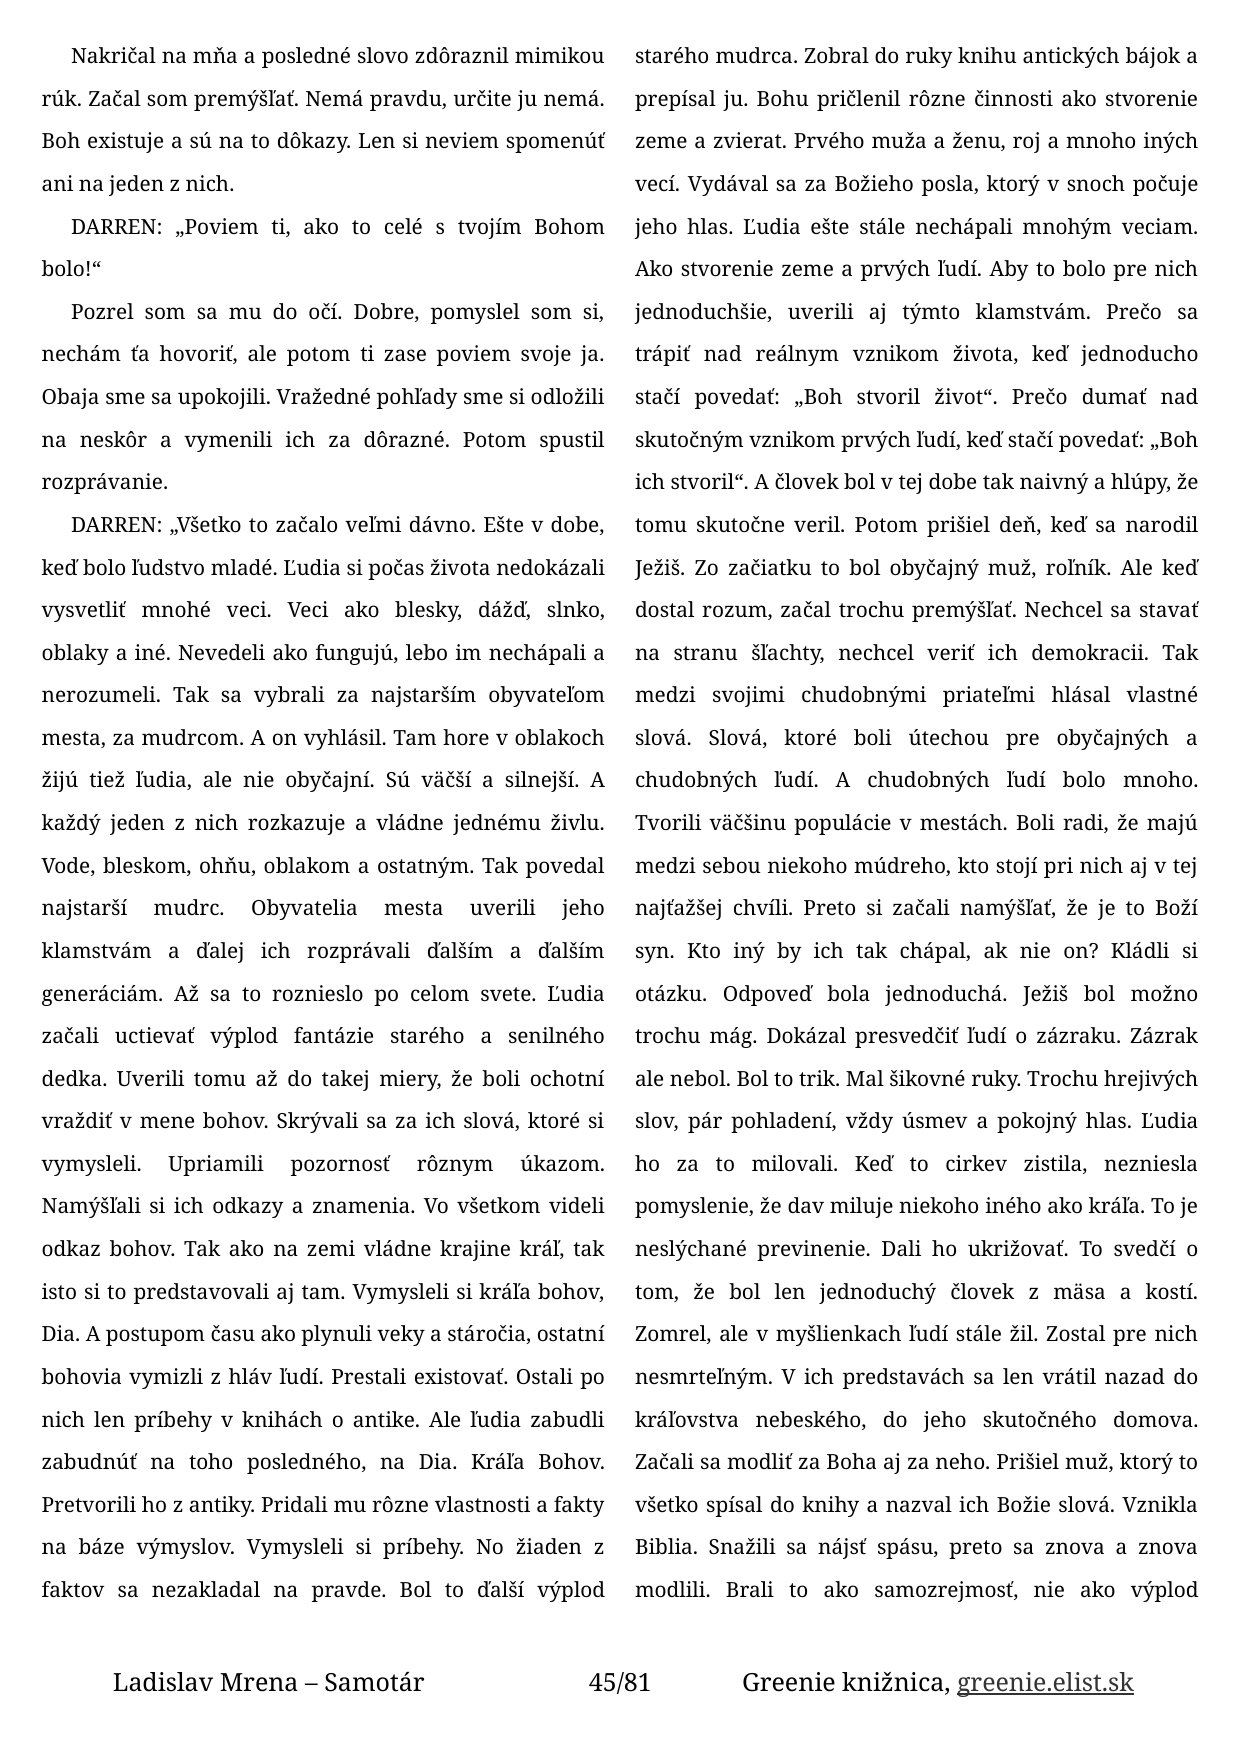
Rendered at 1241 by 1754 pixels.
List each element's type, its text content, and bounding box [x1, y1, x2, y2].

text DARREN: „Poviem ti, ako to celé s tvojím Bohom bolo!“ [41, 212, 605, 283]
text starého mudrca. Zobral do ruky knihu antických bájok a prepísal ju. Bohu pričlenil rôzne činnosti ako stvorenie zeme a zvierat. Prvého muža a ženu, roj a mnoho iných vecí. Vydával sa za Božieho posla, ktorý v snoch počuje jeho hlas. Ľudia ešte stále nechápali mnohým veciam. Ako stvorenie zeme a prvých ľudí. Aby to bolo pre nich jednoduchšie, uverili aj týmto klamstvám. Prečo sa trápiť nad reálnym vznikom života, keď jednoducho stačí povedať: „Boh stvoril život“. Prečo dumať nad skutočným vznikom prvých ľudí, keď stačí povedať: „Boh ich stvoril“. A človek bol v tej dobe tak naivný a hlúpy, že tomu skutočne veril. Potom prišiel deň, keď sa narodil Ježiš. Zo začiatku to bol obyčajný muž, roľník. Ale keď dostal rozum, začal trochu premýšľať. Nechcel sa stavať na stranu šľachty, nechcel veriť ich demokracii. Tak medzi svojimi chudobnými priateľmi hlásal vlastné slová. Slová, ktoré boli útechou pre obyčajných a chudobných ľudí. A chudobných ľudí bolo mnoho. Tvorili väčšinu populácie v mestách. Boli radi, že majú medzi sebou niekoho múdreho, kto stojí pri nich aj v tej najťažšej chvíli. Preto si začali namýšľať, že je to Boží syn. Kto iný by ich tak chápal, ak nie on? Kládli si otázku. Odpoveď bola jednoduchá. Ježiš bol možno trochu mág. Dokázal presvedčiť ľudí o zázraku. Zázrak ale nebol. Bol to trik. Mal šikovné ruky. Trochu hrejivých slov, pár pohladení, vždy úsmev a pokojný hlas. Ľudia ho za to milovali. Keď to cirkev zistila, nezniesla pomyslenie, že dav miluje niekoho iného ako kráľa. To je neslýchané previnenie. Dali ho ukrižovať. To svedčí o tom, že bol len jednoduchý človek z mäsa a kostí. Zomrel, ale v myšlienkach ľudí stále žil. Zostal pre nich nesmrteľným. V ich predstavách sa len vrátil nazad do kráľovstva nebeského, do jeho skutočného domova. Začali sa modliť za Boha aj za neho. Prišiel muž, ktorý to všetko spísal do knihy a nazval ich Božie slová. Vznikla Biblia. Snažili sa nájsť spásu, preto sa znova a znova modlili. Brali to ako samozrejmosť, nie ako výplod [635, 41, 1199, 1603]
text Nakričal na mňa a posledné slovo zdôraznil mimikou rúk. Začal som premýšľať. Nemá pravdu, určite ju nemá. Boh existuje a sú na to dôkazy. Len si neviem spomenúť ani na jeden z nich. [41, 41, 605, 198]
text Pozrel som sa mu do očí. Dobre, pomyslel som si, nechám ťa hovoriť, ale potom ti zase poviem svoje ja. Obaja sme sa upokojili. Vražedné pohľady sme si odložili na neskôr a vymenili ich za dôrazné. Potom spustil rozprávanie. [41, 297, 605, 496]
text DARREN: „Všetko to začalo veľmi dávno. Ešte v dobe, keď bolo ľudstvo mladé. Ľudia si počas života nedokázali vysvetliť mnohé veci. Veci ako blesky, dážď, slnko, oblaky a iné. Nevedeli ako fungujú, lebo im nechápali a nerozumeli. Tak sa vybrali za najstarším obyvateľom mesta, za mudrcom. A on vyhlásil. Tam hore v oblakoch žijú tiež ľudia, ale nie obyčajní. Sú väčší a silnejší. A každý jeden z nich rozkazuje a vládne jednému živlu. Vode, bleskom, ohňu, oblakom a ostatným. Tak povedal najstarší mudrc. Obyvatelia mesta uverili jeho klamstvám a ďalej ich rozprávali ďalším a ďalším generáciám. Až sa to roznieslo po celom svete. Ľudia začali uctievať výplod fantázie starého a senilného dedka. Uverili tomu až do takej miery, že boli ochotní vraždiť v mene bohov. Skrývali sa za ich slová, ktoré si vymysleli. Upriamili pozornosť rôznym úkazom. Namýšľali si ich odkazy a znamenia. Vo všetkom videli odkaz bohov. Tak ako na zemi vládne krajine kráľ, tak isto si to predstavovali aj tam. Vymysleli si kráľa bohov, Dia. A postupom času ako plynuli veky a stáročia, ostatní bohovia vymizli z hláv ľudí. Prestali existovať. Ostali po nich len príbehy v knihách o antike. Ale ľudia zabudli zabudnúť na toho posledného, na Dia. Kráľa Bohov. Pretvorili ho z antiky. Pridali mu rôzne vlastnosti a fakty na báze výmyslov. Vymysleli si príbehy. No žiaden z faktov sa nezakladal na pravde. Bol to ďalší výplod [41, 510, 605, 1603]
